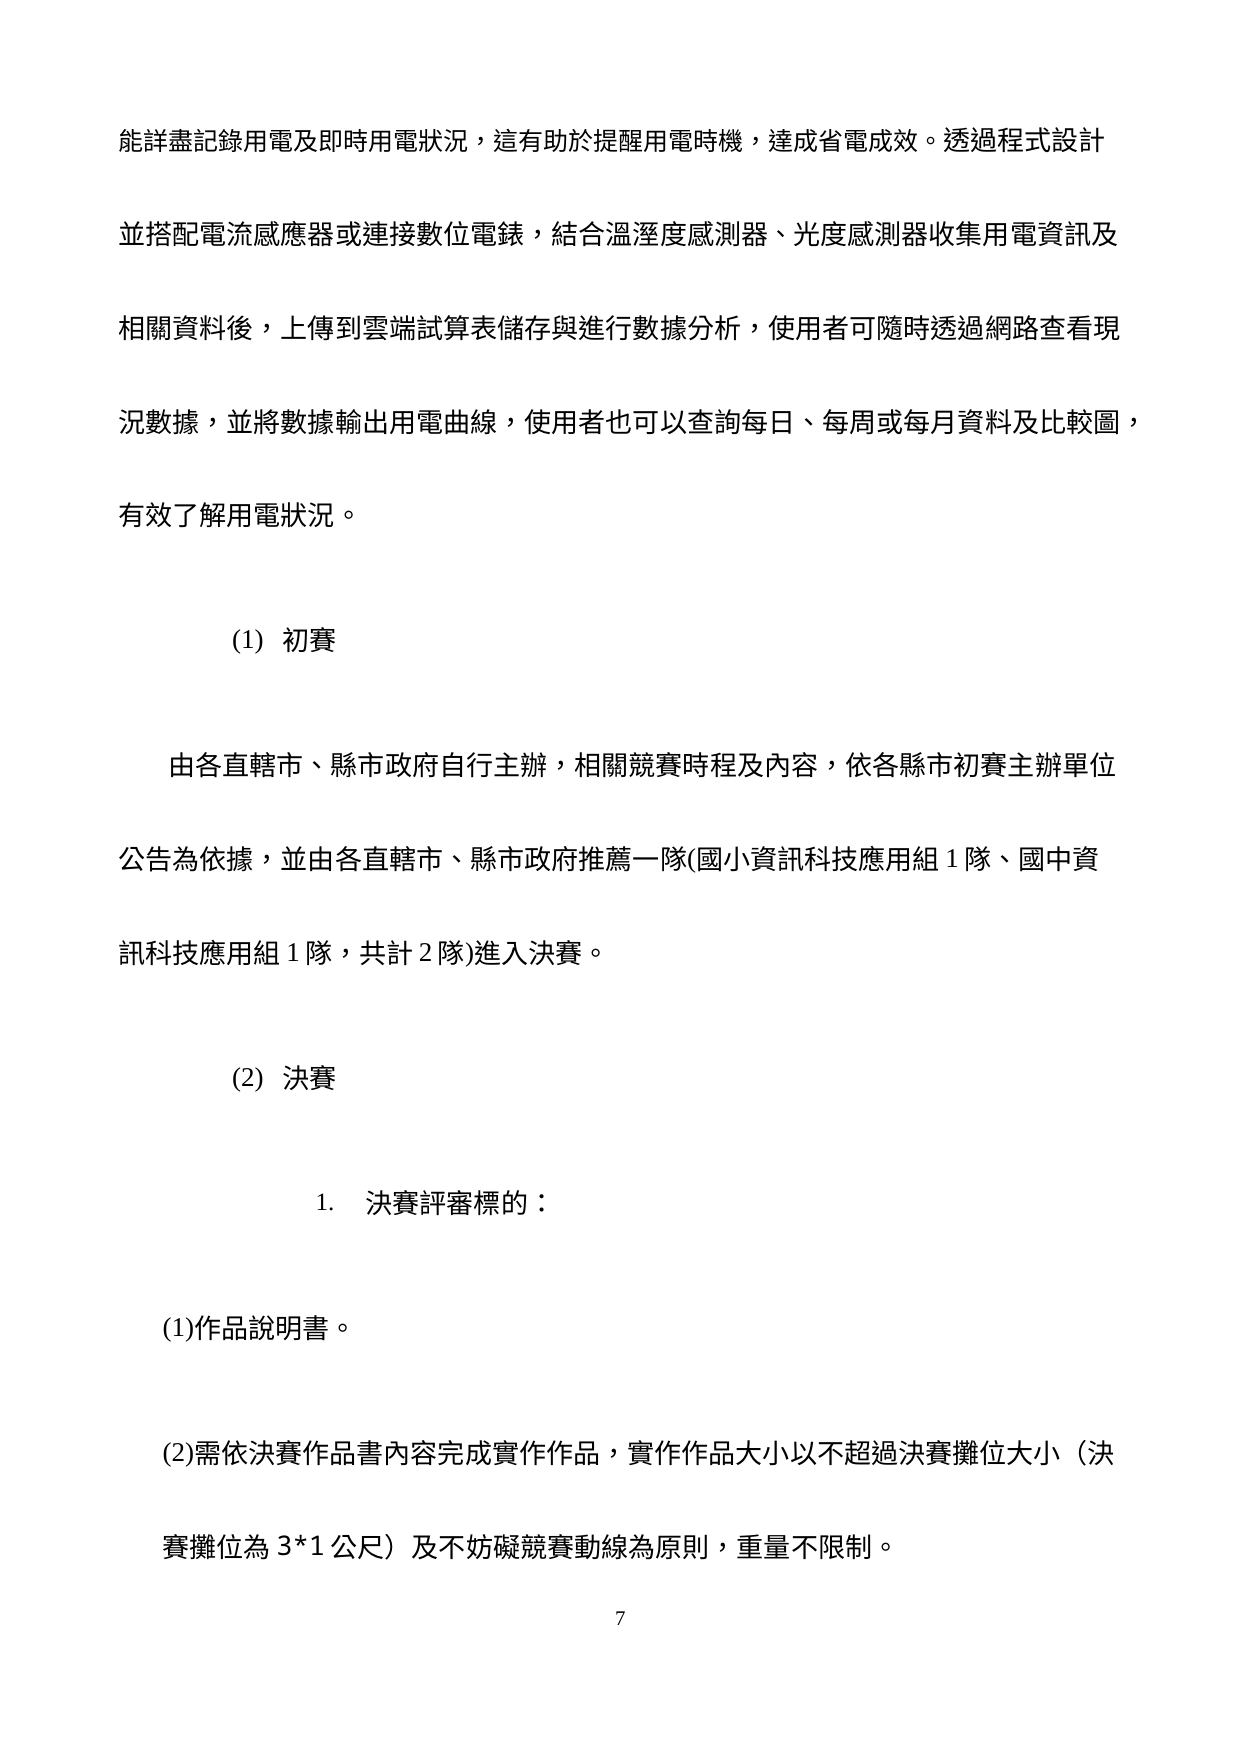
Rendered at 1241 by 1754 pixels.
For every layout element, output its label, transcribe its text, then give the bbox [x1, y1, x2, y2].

list 初賽 [232, 597, 1122, 660]
text (2)需依決賽作品書內容完成實作作品，實作作品大小以不超過決賽攤位大小（決賽攤位為3*1公尺）及不妨礙競賽動線為原則，重量不限制。 [162, 1410, 1122, 1566]
list 決賽 [232, 1035, 1122, 1097]
list 決賽評審標的： [315, 1160, 1122, 1222]
text (1)作品說明書。 [162, 1285, 1122, 1347]
text 例如：近年來政府一直推動節能運動，機關學校也都配合四省（省電、省水、省油、省紙）規定，家庭用電也希望能控制在與前一年同期用電之下，若能達成還有獎勵活動，若能詳盡記錄用電及即時用電狀況，這有助於提醒用電時機，達成省電成效。透過程式設計並搭配電流感應器或連接數位電錶，結合溫溼度感測器、光度感測器收集用電資訊及相關資料後，上傳到雲端試算表儲存與進行數據分析，使用者可隨時透過網路查看現況數據，並將數據輸出用電曲線，使用者也可以查詢每日、每周或每月資料及比較圖，有效了解用電狀況。 [118, 97, 1122, 535]
text 由各直轄市、縣市政府自行主辦，相關競賽時程及內容，依各縣市初賽主辦單位公告為依據，並由各直轄市、縣市政府推薦一隊(國小資訊科技應用組1隊、國中資訊科技應用組1隊，共計2隊)進入決賽。 [118, 722, 1122, 972]
